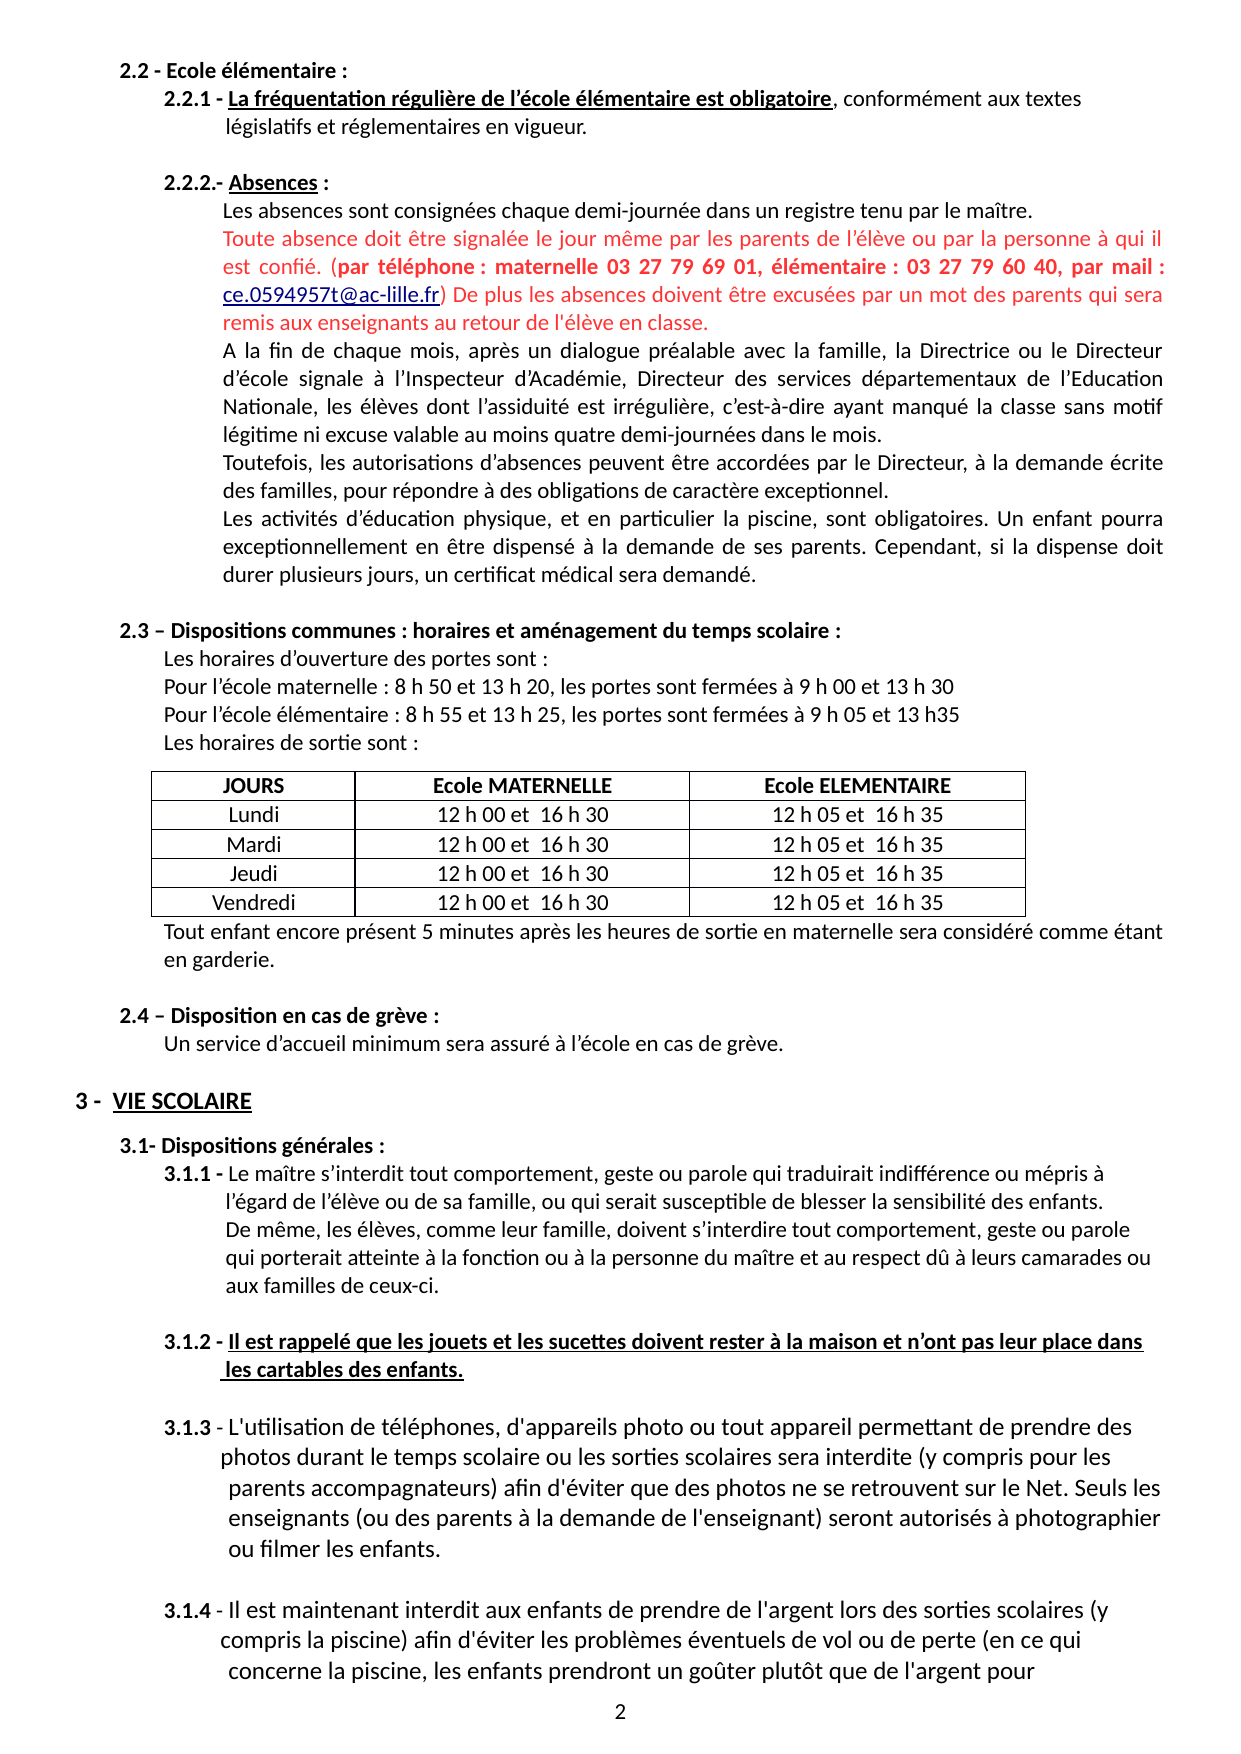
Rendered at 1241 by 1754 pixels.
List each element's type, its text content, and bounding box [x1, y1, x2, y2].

text législatifs et réglementaires en vigueur. [164, 112, 1165, 140]
table_cell 12 h 05 et 16 h 35 [690, 888, 1025, 916]
table_cell 12 h 00 et 16 h 30 [356, 859, 689, 887]
text Les horaires de sortie sont : [164, 728, 1165, 757]
text aux familles de ceux-ci. [164, 1271, 1165, 1299]
table_cell Vendredi [152, 888, 354, 916]
text 3.1.1 - Le maître s’interdit tout comportement, geste ou parole qui traduirait indifférence ou mépris à [164, 1159, 1165, 1187]
text Pour l’école élémentaire : 8 h 55 et 13 h 25, les portes sont fermées à 9 h 05 et 13 h35 [164, 701, 1165, 728]
text Tout enfant encore présent 5 minutes après les heures de sortie en maternelle sera considéré comme étant en garderie. [164, 917, 1165, 973]
text photos durant le temps scolaire ou les sorties scolaires sera interdite (y compris pour les [164, 1441, 1165, 1472]
text De même, les élèves, comme leur famille, doivent s’interdire tout comportement, geste ou parole [164, 1215, 1165, 1243]
text Pour l’école maternelle : 8 h 50 et 13 h 20, les portes sont fermées à 9 h 00 et 13 h 30 [164, 672, 1165, 701]
text Toutefois, les autorisations d’absences peuvent être accordées par le Directeur, à la demande écrite des familles, pour répondre à des obligations de caractère exceptionnel. [223, 448, 1165, 504]
table_cell 12 h 00 et 16 h 30 [356, 888, 689, 916]
text 2.3 – Dispositions communes : horaires et aménagement du temps scolaire : [119, 616, 1165, 644]
text 3.1.2 - Il est rappelé que les jouets et les sucettes doivent rester à la maison et n’ont pas leur place dans [164, 1327, 1165, 1355]
text qui porterait atteinte à la fonction ou à la personne du maître et au respect dû à leurs camarades ou [164, 1243, 1165, 1271]
text 3.1- Dispositions générales : [119, 1131, 1165, 1159]
table_cell 12 h 05 et 16 h 35 [690, 859, 1025, 887]
text Les activités d’éducation physique, et en particulier la piscine, sont obligatoires. Un enfant pourra exceptionnellement en être dispensé à la demande de ses parents. Cependant, si la dispense doit durer plusieurs jours, un certificat médical sera demandé. [223, 504, 1165, 588]
table_cell Jeudi [152, 859, 354, 887]
text ou filmer les enfants. [164, 1533, 1165, 1563]
table_cell 12 h 00 et 16 h 30 [356, 830, 689, 858]
text enseignants (ou des parents à la demande de l'enseignant) seront autorisés à photographier [164, 1502, 1165, 1533]
text parents accompagnateurs) afin d'éviter que des photos ne se retrouvent sur le Net. Seuls les [164, 1472, 1165, 1502]
text les cartables des enfants. [75, 1355, 1165, 1383]
text Toute absence doit être signalée le jour même par les parents de l’élève ou par la personne à qui il est confié. (par téléphone : maternelle 03 27 79 69 01, élémentaire : 03 27 79 60 40, par mail : ce.0594957t@ac-lille.fr) De plus les absences doivent être excusées par un mot des parents qui sera remis aux enseignants au retour de l'élève en classe. [223, 224, 1165, 336]
text 2.2 - Ecole élémentaire : [119, 56, 1165, 84]
table_cell Mardi [152, 830, 354, 858]
table_cell 12 h 00 et 16 h 30 [356, 801, 689, 829]
text 2.2.2.- Absences : [164, 168, 1165, 196]
table_cell 12 h 05 et 16 h 35 [690, 830, 1025, 858]
list 3 - VIE SCOLAIRE [75, 1085, 1165, 1116]
table_cell 12 h 05 et 16 h 35 [690, 801, 1025, 829]
text compris la piscine) afin d'éviter les problèmes éventuels de vol ou de perte (en ce qui [164, 1624, 1165, 1655]
text 2.2.1 - La fréquentation régulière de l’école élémentaire est obligatoire, conformément aux textes [164, 84, 1165, 112]
table_cell Lundi [152, 801, 354, 829]
table_header Ecole MATERNELLE [356, 772, 689, 799]
text Les horaires d’ouverture des portes sont : [164, 644, 1165, 672]
text l’égard de l’élève ou de sa famille, ou qui serait susceptible de blesser la sensibilité des enfants. [164, 1187, 1165, 1215]
text 2.4 – Disposition en cas de grève : [119, 1001, 1165, 1029]
table_header Ecole ELEMENTAIRE [690, 772, 1025, 799]
text 3.1.3 - L'utilisation de téléphones, d'appareils photo ou tout appareil permettant de prendre des [164, 1411, 1165, 1441]
text concerne la piscine, les enfants prendront un goûter plutôt que de l'argent pour [164, 1655, 1165, 1686]
text A la fin de chaque mois, après un dialogue préalable avec la famille, la Directrice ou le Directeur d’école signale à l’Inspecteur d’Académie, Directeur des services départementaux de l’Education Nationale, les élèves dont l’assiduité est irrégulière, c’est-à-dire ayant manqué la classe sans motif légitime ni excuse valable au moins quatre demi-journées dans le mois. [223, 336, 1165, 448]
text Les absences sont consignées chaque demi-journée dans un registre tenu par le maître. [223, 196, 1165, 224]
text 3.1.4 - Il est maintenant interdit aux enfants de prendre de l'argent lors des sorties scolaires (y [164, 1594, 1165, 1624]
table_header JOURS [152, 772, 354, 799]
text Un service d’accueil minimum sera assuré à l’école en cas de grève. [164, 1029, 1165, 1057]
